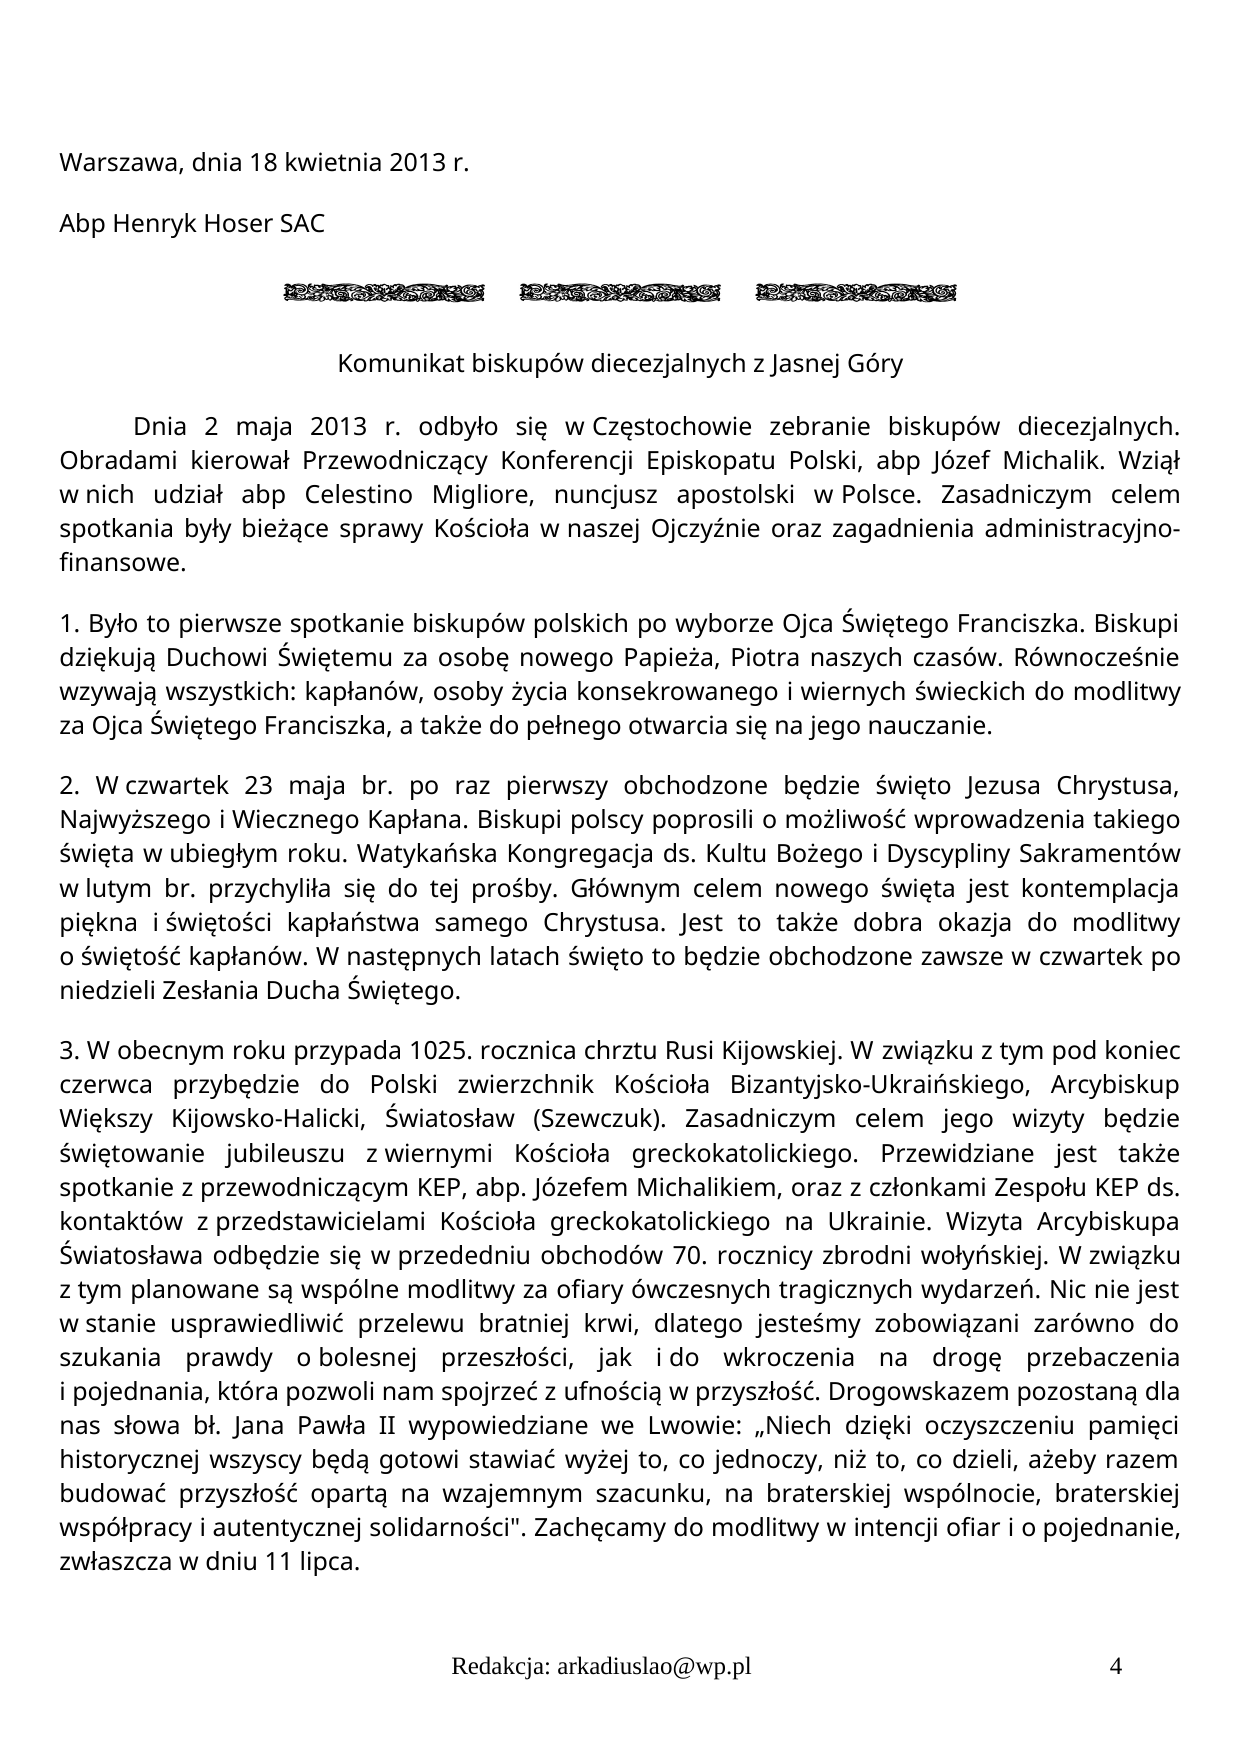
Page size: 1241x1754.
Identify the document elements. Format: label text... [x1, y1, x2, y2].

text Abp Henryk Hoser SAC [59, 205, 1181, 239]
picture [754, 282, 958, 303]
picture [518, 282, 722, 303]
text 1. Było to pierwsze spotkanie biskupów polskich po wyborze Ojca Świętego Franciszka. Biskupi dziękują Duchowi Świętemu za osobę nowego Papieża, Piotra naszych czasów. Równocześnie wzywają wszystkich: kapłanów, osoby życia konsekrowanego i wiernych świeckich do modlitwy za Ojca Świętego Franciszka, a także do pełnego otwarcia się na jego nauczanie. [59, 605, 1181, 741]
picture [282, 282, 486, 303]
text Komunikat biskupów diecezjalnych z Jasnej Góry [59, 346, 1181, 380]
text Warszawa, dnia 18 kwietnia 2013 r. [59, 145, 1181, 179]
text Dnia 2 maja 2013 r. odbyło się w Częstochowie zebranie biskupów diecezjalnych. Obradami kierował Przewodniczący Konferencji Episkopatu Polski, abp Józef Michalik. Wziął w nich udział abp Celestino Migliore, nuncjusz apostolski w Polsce. Zasadniczym celem spotkania były bieżące sprawy Kościoła w naszej Ojczyźnie oraz zagadnienia administracyjno-finansowe. [59, 408, 1181, 579]
text 2. W czwartek 23 maja br. po raz pierwszy obchodzone będzie święto Jezusa Chrystusa, Najwyższego i Wiecznego Kapłana. Biskupi polscy poprosili o możliwość wprowadzenia takiego święta w ubiegłym roku. Watykańska Kongregacja ds. Kultu Bożego i Dyscypliny Sakramentów w lutym br. przychyliła się do tej prośby. Głównym celem nowego święta jest kontemplacja piękna i świętości kapłaństwa samego Chrystusa. Jest to także dobra okazja do modlitwy o świętość kapłanów. W następnych latach święto to będzie obchodzone zawsze w czwartek po niedzieli Zesłania Ducha Świętego. [59, 768, 1181, 1006]
text 3. W obecnym roku przypada 1025. rocznica chrztu Rusi Kijowskiej. W związku z tym pod koniec czerwca przybędzie do Polski zwierzchnik Kościoła Bizantyjsko-Ukraińskiego, Arcybiskup Większy Kijowsko-Halicki, Światosław (Szewczuk). Zasadniczym celem jego wizyty będzie świętowanie jubileuszu z wiernymi Kościoła greckokatolickiego. Przewidziane jest także spotkanie z przewodniczącym KEP, abp. Józefem Michalikiem, oraz z członkami Zespołu KEP ds. kontaktów z przedstawicielami Kościoła greckokatolickiego na Ukrainie. Wizyta Arcybiskupa Światosława odbędzie się w przededniu obchodów 70. rocznicy zbrodni wołyńskiej. W związku z tym planowane są wspólne modlitwy za ofiary ówczesnych tragicznych wydarzeń. Nic nie jest w stanie usprawiedliwić przelewu bratniej krwi, dlatego jesteśmy zobowiązani zarówno do szukania prawdy o bolesnej przeszłości, jak i do wkroczenia na drogę przebaczenia i pojednania, która pozwoli nam spojrzeć z ufnością w przyszłość. Drogowskazem pozostaną dla nas słowa bł. Jana Pawła II wypowiedziane we Lwowie: „Niech dzięki oczyszczeniu pamięci historycznej wszyscy będą gotowi stawiać wyżej to, co jednoczy, niż to, co dzieli, ażeby razem budować przyszłość opartą na wzajemnym szacunku, na braterskiej wspólnocie, braterskiej współpracy i autentycznej solidarności". Zachęcamy do modlitwy w intencji ofiar i o pojednanie, zwłaszcza w dniu 11 lipca. [59, 1033, 1181, 1578]
